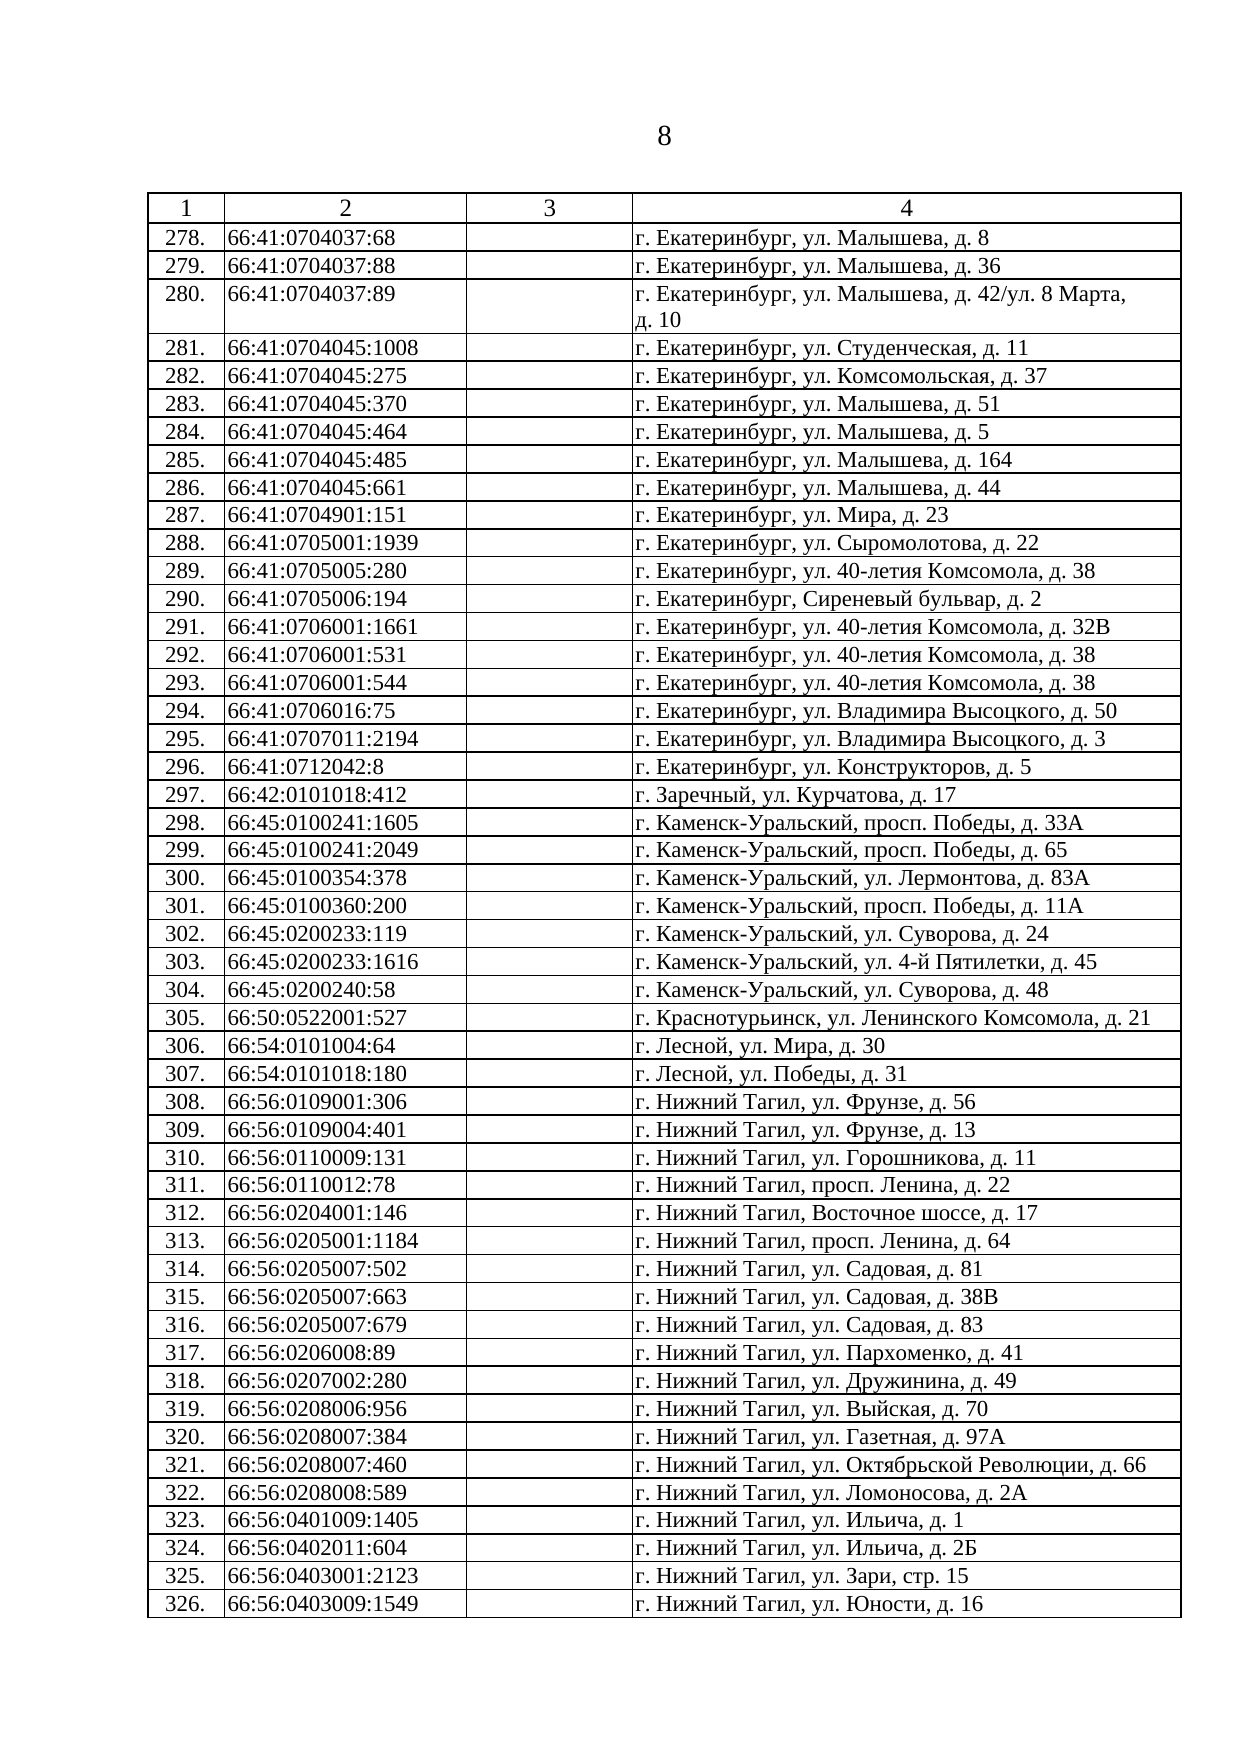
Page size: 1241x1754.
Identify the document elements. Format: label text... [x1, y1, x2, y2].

table_cell [467, 252, 632, 278]
table_cell 66:41:0704037:89 [225, 280, 466, 332]
table_cell [149, 446, 224, 472]
table_cell [149, 1283, 224, 1309]
table_cell 66:42:0101018:412 [225, 781, 466, 807]
table_cell [149, 641, 224, 667]
table_cell [149, 669, 224, 695]
table_cell [149, 1227, 224, 1254]
table_cell [467, 1562, 632, 1589]
table_cell [149, 1367, 224, 1393]
table_cell [467, 1507, 632, 1533]
table_cell [467, 1451, 632, 1477]
table_cell [149, 1535, 224, 1561]
table_cell г. Нижний Тагил, ул. Пархоменко, д. 41 [633, 1339, 1180, 1365]
table_cell [149, 781, 224, 807]
table_cell г. Нижний Тагил, ул. Садовая, д. 83 [633, 1311, 1180, 1337]
table_cell г. Екатеринбург, ул. 40-летия Комсомола, д. 38 [633, 557, 1180, 584]
table_cell 66:56:0109004:401 [225, 1116, 466, 1142]
table_cell [149, 1172, 224, 1198]
table_cell [467, 1479, 632, 1505]
table_cell 66:41:0705006:194 [225, 585, 466, 612]
table_cell 66:41:0706001:531 [225, 641, 466, 667]
table_cell [149, 418, 224, 444]
table_cell г. Екатеринбург, ул. Студенческая, д. 11 [633, 334, 1180, 360]
table_cell г. Нижний Тагил, ул. Горошникова, д. 11 [633, 1144, 1180, 1170]
table_cell [467, 1339, 632, 1365]
table_cell [467, 1423, 632, 1449]
table_cell [149, 362, 224, 388]
table_cell [467, 948, 632, 974]
table_cell [149, 530, 224, 556]
table_cell [467, 697, 632, 723]
table_cell 66:56:0110009:131 [225, 1144, 466, 1170]
table_cell 66:45:0100360:200 [225, 892, 466, 919]
table_cell [467, 641, 632, 667]
table_cell [467, 920, 632, 947]
table_cell г. Лесной, ул. Мира, д. 30 [633, 1032, 1180, 1058]
table_cell [149, 1339, 224, 1365]
table_cell г. Екатеринбург, ул. Малышева, д. 36 [633, 252, 1180, 278]
table_cell г. Нижний Тагил, ул. Зари, стр. 15 [633, 1562, 1180, 1589]
table_cell 66:56:0403009:1549 [225, 1590, 466, 1617]
table_cell [467, 224, 632, 250]
table_cell 66:41:0704037:88 [225, 252, 466, 278]
table_cell [149, 334, 224, 360]
table_cell г. Нижний Тагил, Восточное шоссе, д. 17 [633, 1200, 1180, 1226]
table_cell [467, 1283, 632, 1309]
table_cell г. Екатеринбург, ул. Малышева, д. 5 [633, 418, 1180, 444]
table_cell 66:56:0401009:1405 [225, 1507, 466, 1533]
table_header 1 [149, 194, 224, 222]
table_cell 66:56:0208008:589 [225, 1479, 466, 1505]
table_cell г. Заречный, ул. Курчатова, д. 17 [633, 781, 1180, 807]
table_cell [149, 557, 224, 584]
table_cell 66:56:0208006:956 [225, 1395, 466, 1421]
table_cell [149, 1590, 224, 1617]
table_cell г. Каменск-Уральский, просп. Победы, д. 33А [633, 809, 1180, 835]
table_cell [467, 1200, 632, 1226]
table_cell г. Краснотурьинск, ул. Ленинского Комсомола, д. 21 [633, 1004, 1180, 1030]
table_cell 66:41:0704045:370 [225, 390, 466, 416]
table_cell [467, 1590, 632, 1617]
table_header 4 [633, 194, 1180, 222]
table_cell [467, 809, 632, 835]
table_cell [149, 837, 224, 863]
table_cell [467, 1395, 632, 1421]
table_cell [149, 1507, 224, 1533]
table_cell [149, 390, 224, 416]
table_cell 66:41:0704045:275 [225, 362, 466, 388]
table_cell [149, 1562, 224, 1589]
table_cell 66:50:0522001:527 [225, 1004, 466, 1030]
table_cell [467, 1172, 632, 1198]
table_cell 66:56:0109001:306 [225, 1088, 466, 1114]
table_cell [467, 753, 632, 779]
table_cell 66:41:0705001:1939 [225, 530, 466, 556]
table_cell 66:56:0204001:146 [225, 1200, 466, 1226]
table_cell г. Екатеринбург, ул. Конструкторов, д. 5 [633, 753, 1180, 779]
table_cell 66:56:0403001:2123 [225, 1562, 466, 1589]
table_cell 66:56:0207002:280 [225, 1367, 466, 1393]
table_cell г. Нижний Тагил, ул. Садовая, д. 81 [633, 1255, 1180, 1282]
table_cell 66:56:0205007:663 [225, 1283, 466, 1309]
table_cell 66:56:0402011:604 [225, 1535, 466, 1561]
table_cell [467, 781, 632, 807]
table_cell г. Нижний Тагил, ул. Выйская, д. 70 [633, 1395, 1180, 1421]
table_cell [149, 1032, 224, 1058]
table_cell г. Каменск-Уральский, просп. Победы, д. 11А [633, 892, 1180, 919]
table_cell [467, 446, 632, 472]
table_cell [149, 1395, 224, 1421]
table_cell г. Екатеринбург, ул. Владимира Высоцкого, д. 50 [633, 697, 1180, 723]
table_cell 66:56:0205007:502 [225, 1255, 466, 1282]
table_cell 66:41:0704045:485 [225, 446, 466, 472]
table_cell г. Екатеринбург, ул. Малышева, д. 44 [633, 474, 1180, 500]
table_cell [149, 1116, 224, 1142]
table_cell [467, 865, 632, 891]
table_cell [149, 948, 224, 974]
table_cell [467, 1227, 632, 1254]
table_cell [149, 753, 224, 779]
table_cell [467, 1535, 632, 1561]
table_cell г. Нижний Тагил, ул. Фрунзе, д. 56 [633, 1088, 1180, 1114]
table_cell г. Екатеринбург, ул. Малышева, д. 8 [633, 224, 1180, 250]
table_cell г. Лесной, ул. Победы, д. 31 [633, 1060, 1180, 1086]
table_cell [149, 1423, 224, 1449]
table_cell [149, 1200, 224, 1226]
table_cell г. Каменск-Уральский, ул. Суворова, д. 24 [633, 920, 1180, 947]
table_cell [149, 1255, 224, 1282]
table_cell 66:45:0100241:1605 [225, 809, 466, 835]
table_cell [149, 809, 224, 835]
table_cell [149, 585, 224, 612]
table_cell 66:45:0200240:58 [225, 976, 466, 1002]
table_cell [149, 1451, 224, 1477]
table_header 2 [225, 194, 466, 222]
table_cell г. Екатеринбург, ул. 40-летия Комсомола, д. 38 [633, 669, 1180, 695]
table_cell [467, 474, 632, 500]
table_cell [149, 892, 224, 919]
table_cell [149, 502, 224, 528]
table_cell [149, 976, 224, 1002]
table_cell г. Нижний Тагил, ул. Дружинина, д. 49 [633, 1367, 1180, 1393]
table_cell г. Екатеринбург, ул. Малышева, д. 42/ул. 8 Марта, д. 10 [633, 280, 1180, 332]
table_cell г. Нижний Тагил, ул. Юности, д. 16 [633, 1590, 1180, 1617]
table_cell г. Екатеринбург, ул. 40-летия Комсомола, д. 32В [633, 613, 1180, 639]
table_cell [149, 252, 224, 278]
table_cell [149, 1088, 224, 1114]
table_cell [467, 1088, 632, 1114]
table_cell [149, 865, 224, 891]
table_cell 66:56:0205001:1184 [225, 1227, 466, 1254]
table_cell [467, 1004, 632, 1030]
table_cell [149, 725, 224, 751]
table_cell 66:41:0712042:8 [225, 753, 466, 779]
table_cell г. Екатеринбург, ул. Комсомольская, д. 37 [633, 362, 1180, 388]
table_cell г. Каменск-Уральский, ул. Суворова, д. 48 [633, 976, 1180, 1002]
table_cell [467, 976, 632, 1002]
table_cell г. Каменск-Уральский, ул. Лермонтова, д. 83А [633, 865, 1180, 891]
table_cell [467, 1060, 632, 1086]
table_cell [149, 1144, 224, 1170]
table_cell [149, 1479, 224, 1505]
table_cell [149, 224, 224, 250]
table_cell [467, 334, 632, 360]
table_cell 66:41:0707011:2194 [225, 725, 466, 751]
table_cell [467, 280, 632, 332]
table_cell г. Нижний Тагил, ул. Ломоносова, д. 2А [633, 1479, 1180, 1505]
table_cell [467, 1311, 632, 1337]
table_cell [149, 613, 224, 639]
table_cell 66:41:0704045:464 [225, 418, 466, 444]
table_cell г. Екатеринбург, Сиреневый бульвар, д. 2 [633, 585, 1180, 612]
table_header 3 [467, 194, 632, 222]
table_cell 66:56:0208007:384 [225, 1423, 466, 1449]
table_cell [467, 390, 632, 416]
table_cell 66:41:0706001:1661 [225, 613, 466, 639]
table_cell [467, 669, 632, 695]
table_cell г. Екатеринбург, ул. Мира, д. 23 [633, 502, 1180, 528]
table_cell г. Нижний Тагил, ул. Октябрьской Революции, д. 66 [633, 1451, 1180, 1477]
table_cell [149, 474, 224, 500]
table_cell [149, 1004, 224, 1030]
table_cell [467, 362, 632, 388]
table_cell г. Каменск-Уральский, ул. 4-й Пятилетки, д. 45 [633, 948, 1180, 974]
table_cell 66:56:0206008:89 [225, 1339, 466, 1365]
table_cell г. Каменск-Уральский, просп. Победы, д. 65 [633, 837, 1180, 863]
table_cell [149, 1060, 224, 1086]
table_cell [467, 725, 632, 751]
table_cell 66:41:0706001:544 [225, 669, 466, 695]
table_cell 66:41:0704901:151 [225, 502, 466, 528]
table_cell 66:56:0110012:78 [225, 1172, 466, 1198]
table_cell [149, 920, 224, 947]
table_cell [467, 1144, 632, 1170]
table_cell 66:54:0101004:64 [225, 1032, 466, 1058]
table_cell 66:41:0704045:661 [225, 474, 466, 500]
table_cell [467, 1032, 632, 1058]
table_cell г. Нижний Тагил, просп. Ленина, д. 22 [633, 1172, 1180, 1198]
table_cell [467, 557, 632, 584]
table_cell 66:45:0200233:119 [225, 920, 466, 947]
table_cell 66:54:0101018:180 [225, 1060, 466, 1086]
table_cell [467, 837, 632, 863]
table_cell [149, 697, 224, 723]
table_cell [467, 1116, 632, 1142]
table_cell [467, 1255, 632, 1282]
table_cell г. Екатеринбург, ул. Малышева, д. 51 [633, 390, 1180, 416]
table_cell 66:45:0100354:378 [225, 865, 466, 891]
table_cell 66:41:0704037:68 [225, 224, 466, 250]
table_cell г. Екатеринбург, ул. 40-летия Комсомола, д. 38 [633, 641, 1180, 667]
table_cell [467, 613, 632, 639]
table_cell г. Нижний Тагил, ул. Ильича, д. 2Б [633, 1535, 1180, 1561]
table_cell [467, 1367, 632, 1393]
table_cell [467, 502, 632, 528]
table_cell [149, 280, 224, 332]
table_cell 66:45:0100241:2049 [225, 837, 466, 863]
table_cell 66:41:0705005:280 [225, 557, 466, 584]
table_cell 66:41:0704045:1008 [225, 334, 466, 360]
table_cell г. Екатеринбург, ул. Малышева, д. 164 [633, 446, 1180, 472]
table_cell [149, 1311, 224, 1337]
table_cell [467, 585, 632, 612]
table_cell г. Нижний Тагил, ул. Фрунзе, д. 13 [633, 1116, 1180, 1142]
table_cell г. Нижний Тагил, ул. Газетная, д. 97А [633, 1423, 1180, 1449]
table_cell [467, 530, 632, 556]
table_cell 66:41:0706016:75 [225, 697, 466, 723]
table_cell г. Нижний Тагил, просп. Ленина, д. 64 [633, 1227, 1180, 1254]
table_cell 66:56:0208007:460 [225, 1451, 466, 1477]
table_cell г. Екатеринбург, ул. Сыромолотова, д. 22 [633, 530, 1180, 556]
table_cell г. Екатеринбург, ул. Владимира Высоцкого, д. 3 [633, 725, 1180, 751]
table_cell [467, 418, 632, 444]
table_cell г. Нижний Тагил, ул. Садовая, д. 38В [633, 1283, 1180, 1309]
table_cell [467, 892, 632, 919]
table_cell 66:45:0200233:1616 [225, 948, 466, 974]
table_cell г. Нижний Тагил, ул. Ильича, д. 1 [633, 1507, 1180, 1533]
table_cell 66:56:0205007:679 [225, 1311, 466, 1337]
